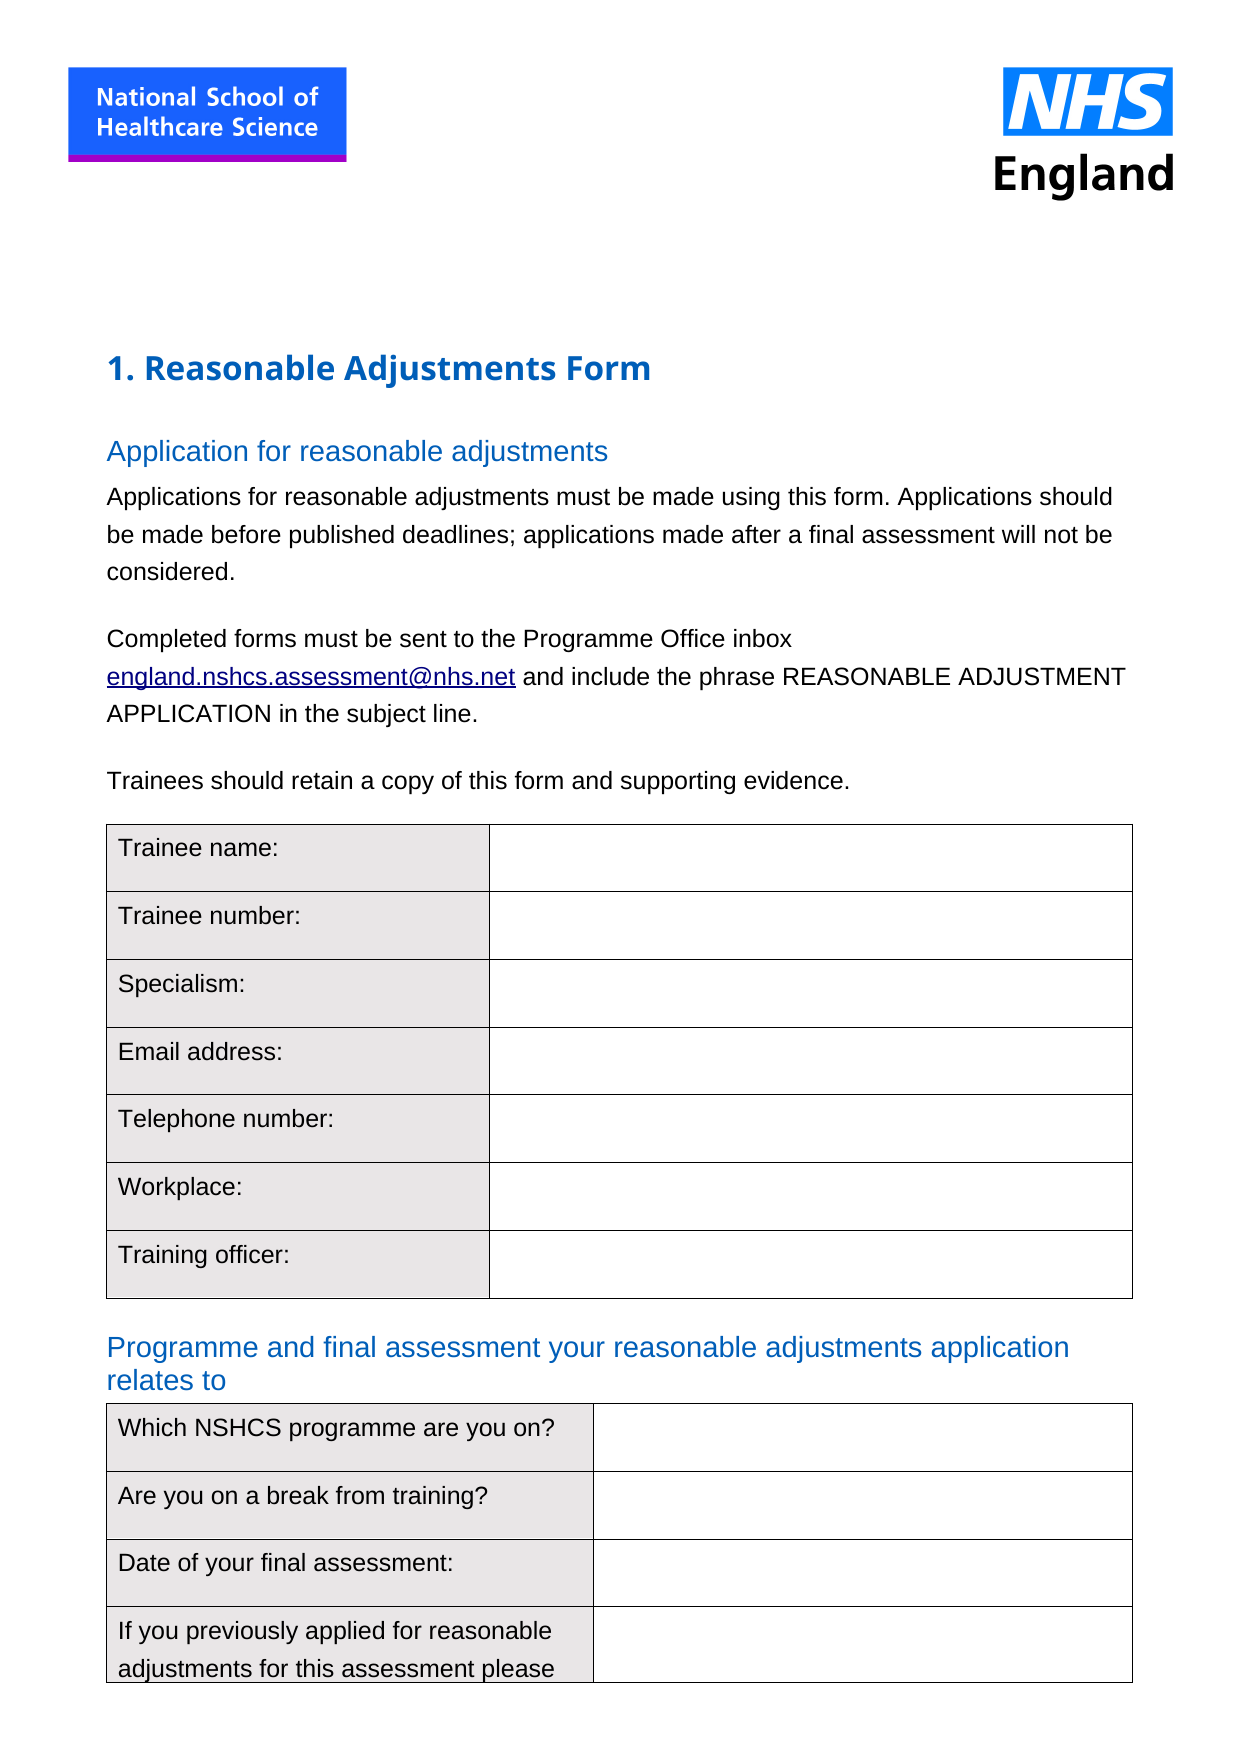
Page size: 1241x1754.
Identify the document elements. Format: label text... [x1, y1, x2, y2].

table_cell [490, 960, 1132, 1027]
table_cell Training officer: [107, 1231, 489, 1297]
table_cell [594, 1607, 1132, 1682]
text Trainees should retain a copy of this form and supporting evidence. [106, 757, 1134, 794]
table_cell Date of your final assessment: [107, 1540, 593, 1606]
table_header Which NSHCS programme are you on? [107, 1404, 593, 1471]
table_cell Trainee number: [107, 892, 489, 959]
table_cell [594, 1540, 1132, 1606]
table_cell [594, 1472, 1132, 1538]
table_cell Workplace: [107, 1163, 489, 1230]
table_cell [490, 1163, 1132, 1230]
table_cell Are you on a break from training? [107, 1472, 593, 1538]
table_cell Telephone number: [107, 1095, 489, 1162]
text Applications for reasonable adjustments must be made using this form. Applications should be made before published deadlines; applications made after a final assessment will not be considered. [106, 473, 1134, 586]
subtitle Application for reasonable adjustments [106, 434, 1134, 467]
table_header Trainee name: [107, 825, 489, 891]
table_cell [490, 1231, 1132, 1297]
text Completed forms must be sent to the Programme Office inbox england.nshcs.assessment@nhs.net and include the phrase REASONABLE ADJUSTMENT APPLICATION in the subject line. [106, 615, 1134, 728]
table_cell [490, 1095, 1132, 1162]
table_cell Email address: [107, 1028, 489, 1094]
table_cell If you previously applied for reasonable adjustments for this assessment please [107, 1607, 593, 1682]
table_cell Specialism: [107, 960, 489, 1027]
subtitle Reasonable Adjustments Form [106, 344, 1134, 390]
table_cell [490, 1028, 1132, 1094]
table_header [490, 825, 1132, 891]
subtitle Programme and final assessment your reasonable adjustments application relates to [106, 1330, 1134, 1397]
table_header [594, 1404, 1132, 1471]
table_cell [490, 892, 1132, 959]
